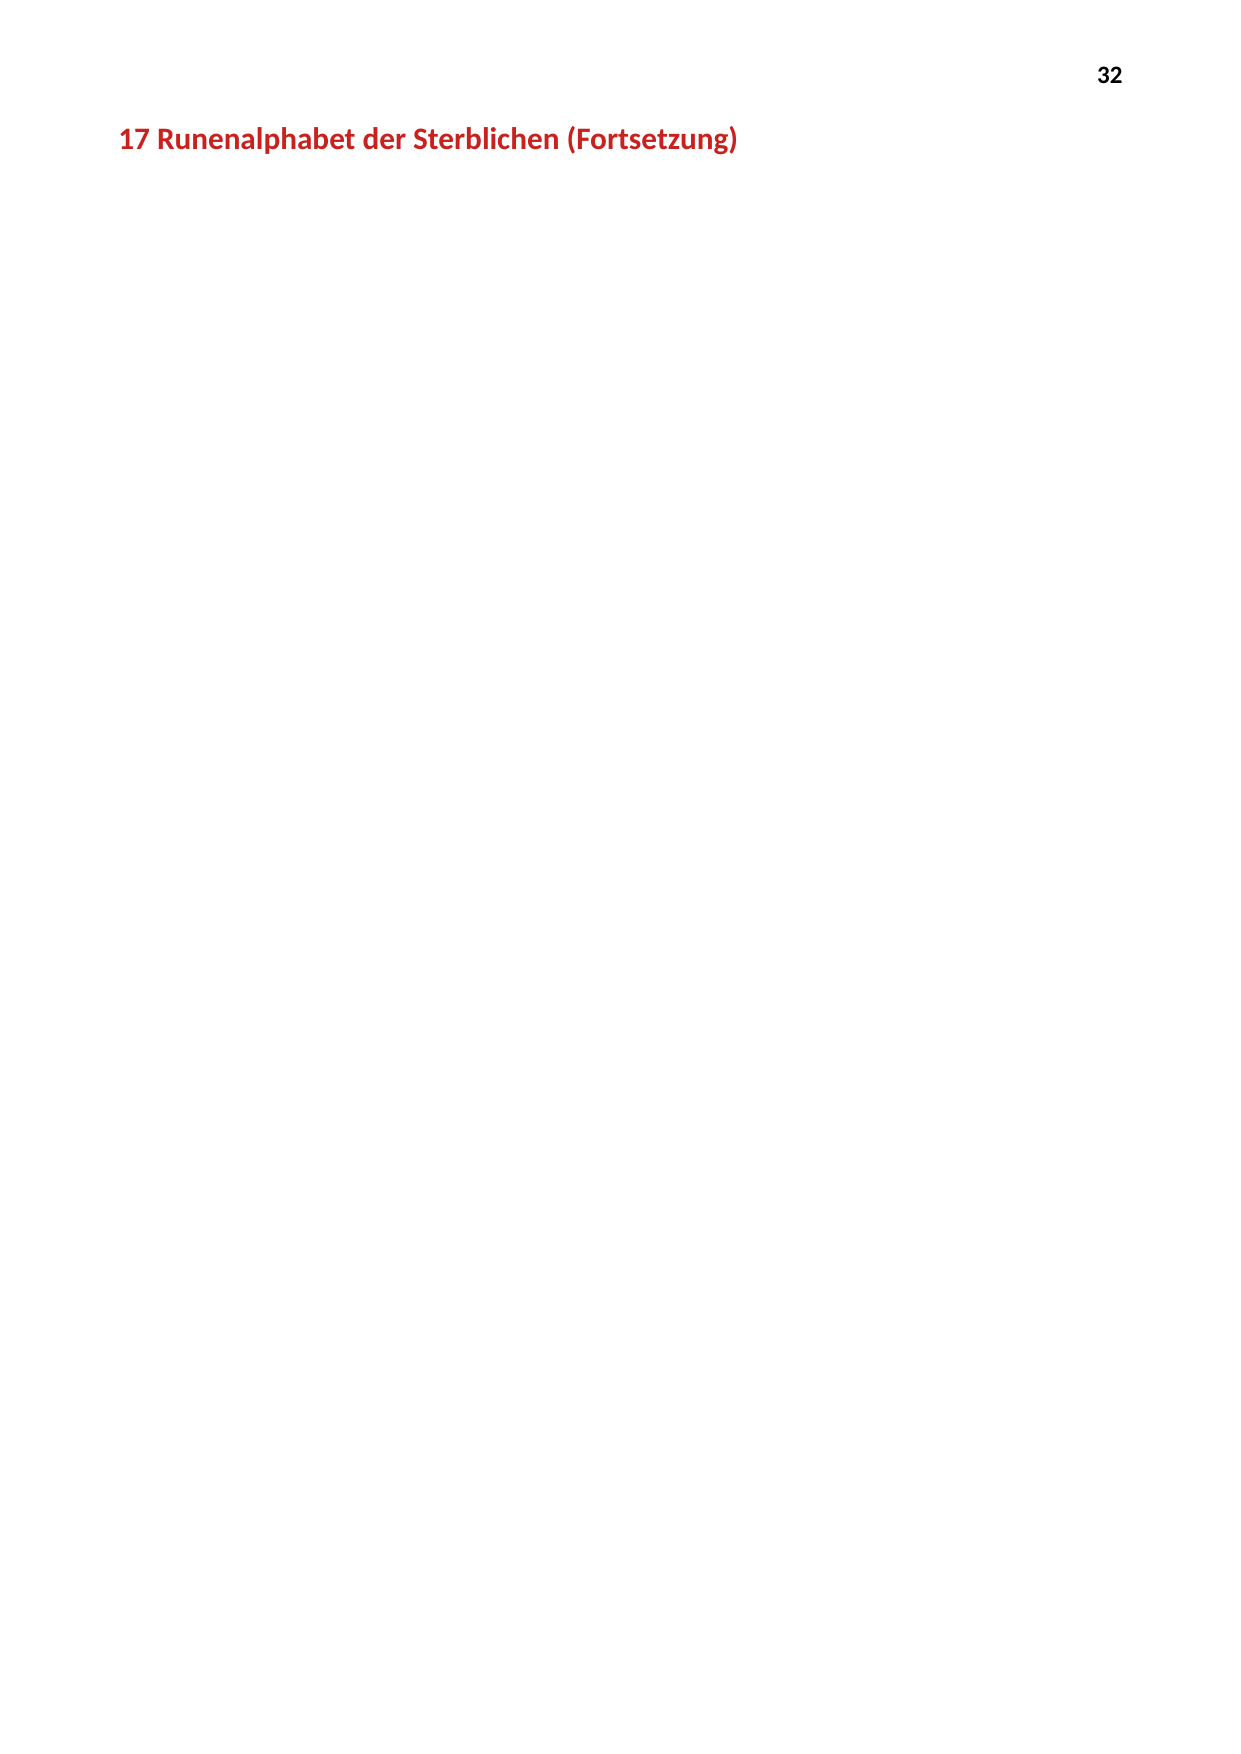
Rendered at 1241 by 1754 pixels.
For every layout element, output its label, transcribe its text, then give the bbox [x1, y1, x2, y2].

text 17 Runenalphabet der Sterblichen (Fortsetzung) [118, 119, 1122, 157]
